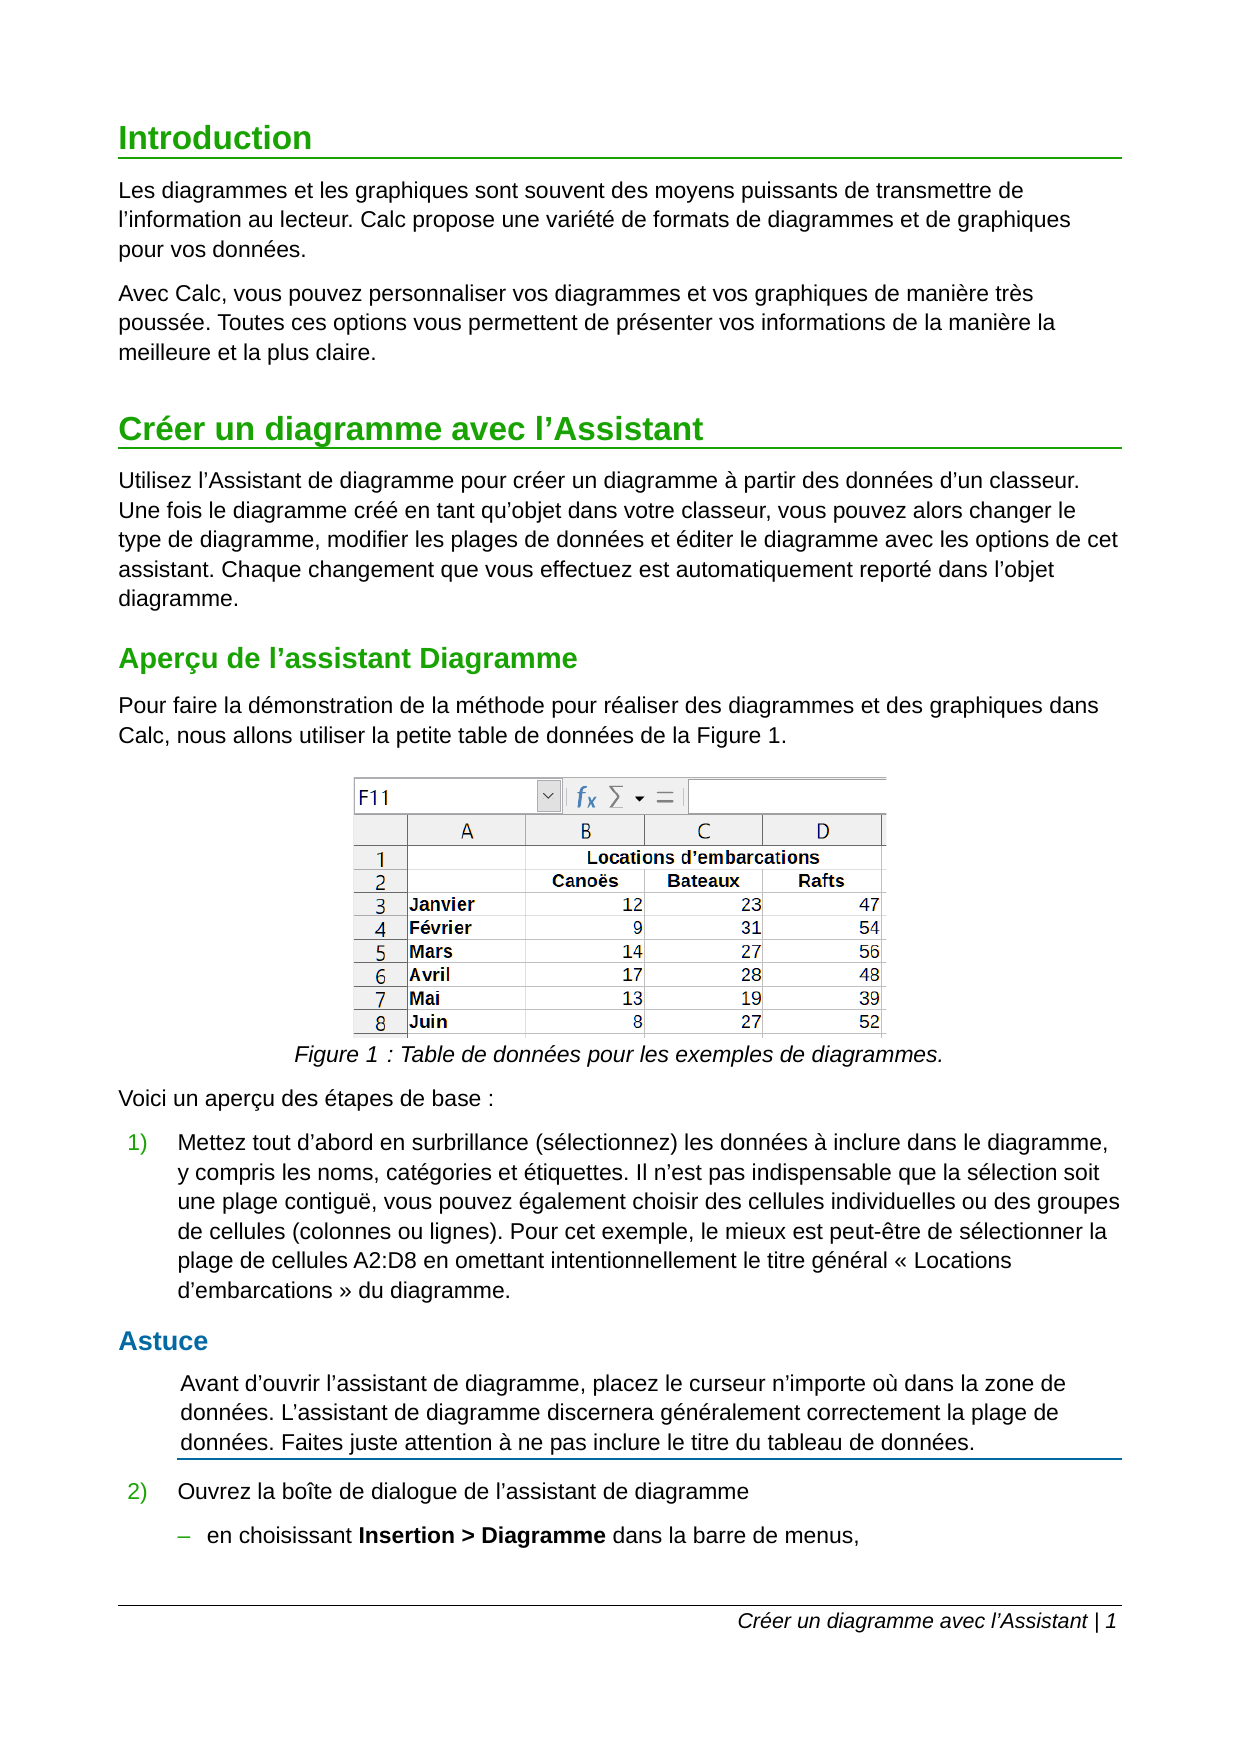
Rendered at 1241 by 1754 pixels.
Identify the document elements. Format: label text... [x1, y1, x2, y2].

text Figure 1 : Table de données pour les exemples de diagrammes. [118, 1038, 1122, 1067]
picture [353, 777, 887, 1038]
text Avant d’ouvrir l’assistant de diagramme, placez le curseur n’importe où dans la zone de données. L’assistant de diagramme discernera généralement correctement la plage de données. Faites juste attention à ne pas inclure le titre du tableau de données. [177, 1364, 1122, 1458]
text Astuce [118, 1325, 1122, 1356]
list en choisissant Insertion > Diagramme dans la barre de menus, [177, 1519, 1122, 1548]
text Pour faire la démonstration de la méthode pour réaliser des diagrammes et des graphiques dans Calc, nous allons utiliser la petite table de données de la Figure 1. [118, 689, 1122, 748]
subtitle Créer un diagramme avec l’Assistant [118, 409, 1122, 447]
list Ouvrez la boîte de dialogue de l’assistant de diagramme [148, 1475, 1122, 1504]
subtitle Introduction [118, 118, 1122, 157]
text Les diagrammes et les graphiques sont souvent des moyens puissants de transmettre de l’information au lecteur. Calc propose une variété de formats de diagrammes et de graphiques pour vos données. [118, 173, 1122, 262]
list Mettez tout d’abord en surbrillance (sélectionnez) les données à inclure dans le diagramme, y compris les noms, catégories et étiquettes. Il n’est pas indispensable que la sélection soit une plage contiguë, vous pouvez également choisir des cellules individuelles ou des groupes de cellules (colonnes ou lignes). Pour cet exemple, le mieux est peut-être de sélectionner la plage de cellules A2:D8 en omettant intentionnellement le titre général « Locations d’embarcations » du diagramme. [148, 1126, 1122, 1303]
text Utilisez l’Assistant de diagramme pour créer un diagramme à partir des données d’un classeur. Une fois le diagramme créé en tant qu’objet dans votre classeur, vous pouvez alors changer le type de diagramme, modifier les plages de données et éditer le diagramme avec les options de cet assistant. Chaque changement que vous effectuez est automatiquement reporté dans l’objet diagramme. [118, 464, 1122, 612]
text Avec Calc, vous pouvez personnaliser vos diagrammes et vos graphiques de manière très poussée. Toutes ces options vous permettent de présenter vos informations de la manière la meilleure et la plus claire. [118, 276, 1122, 365]
subtitle Aperçu de l’assistant Diagramme [118, 641, 1122, 674]
